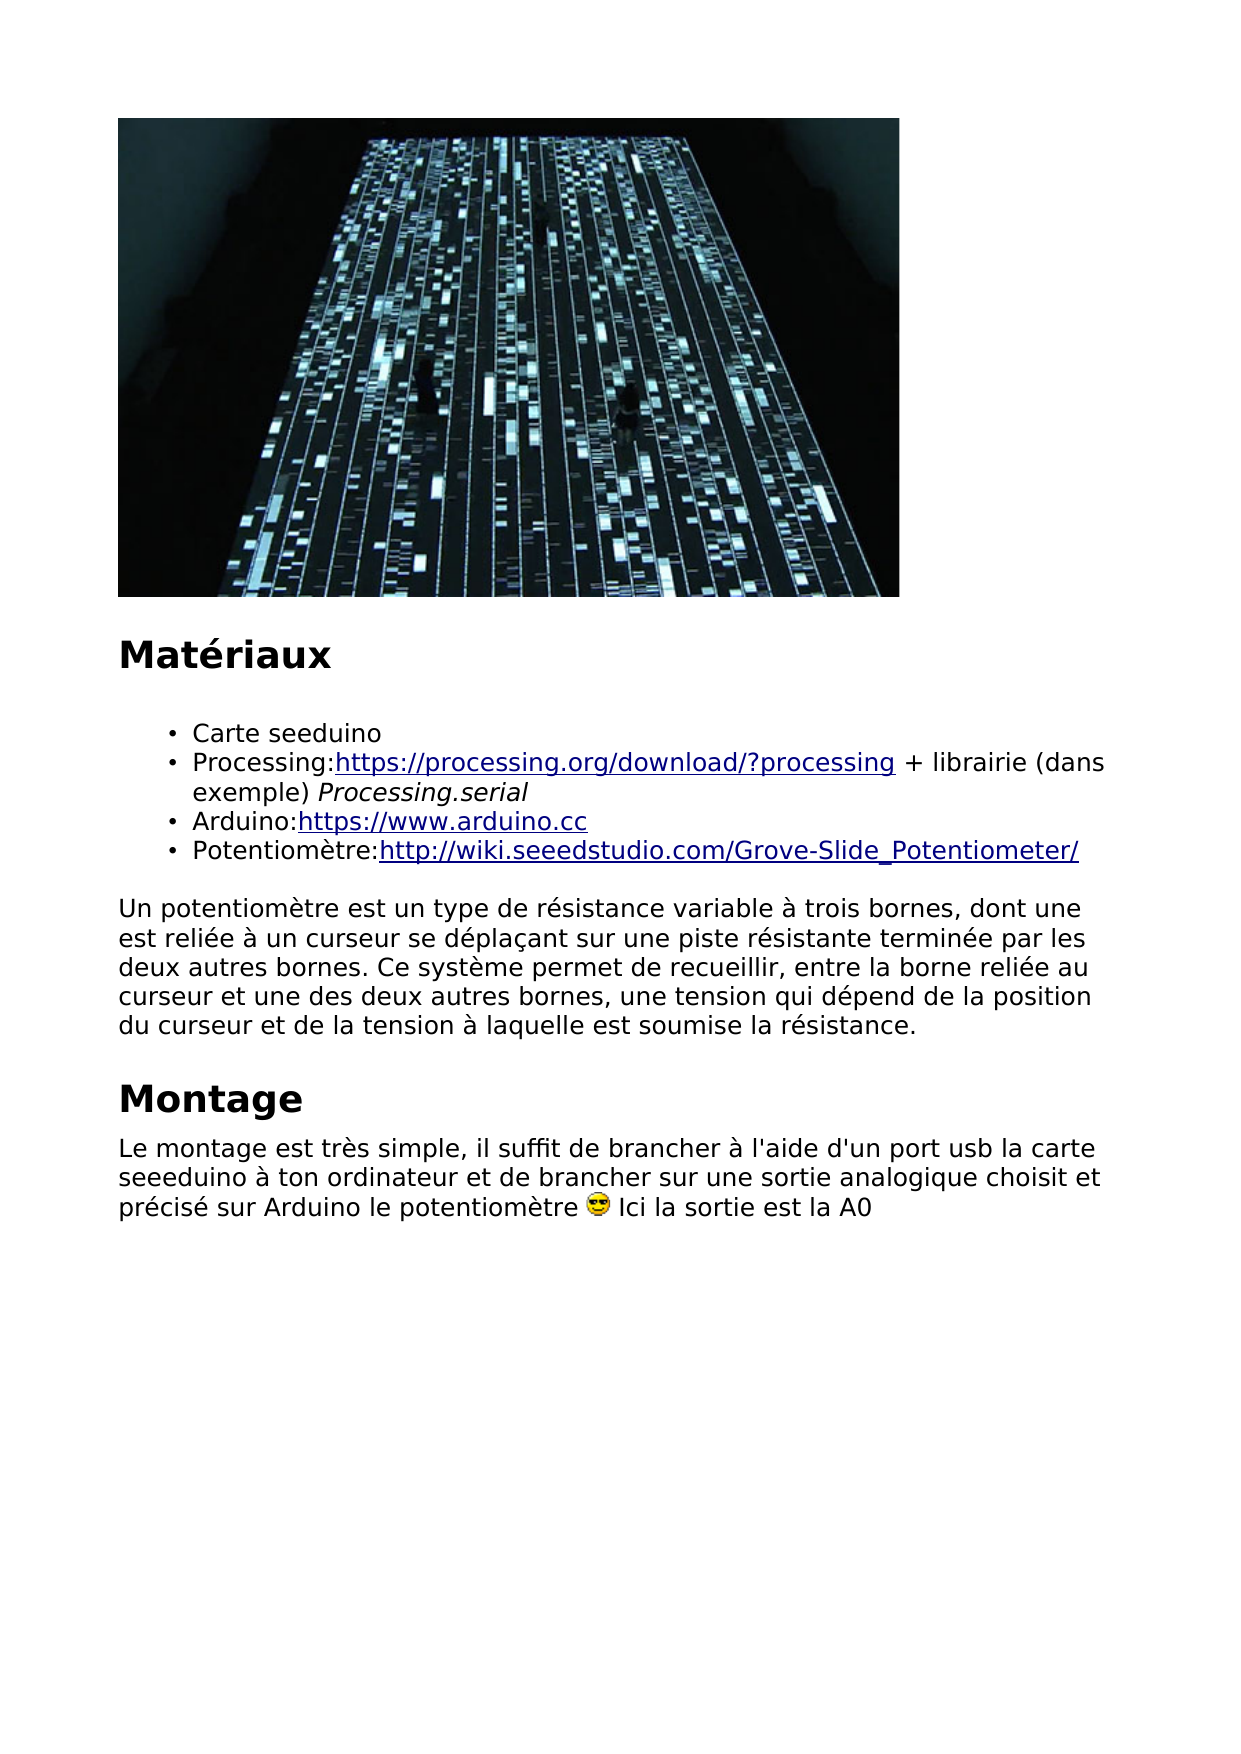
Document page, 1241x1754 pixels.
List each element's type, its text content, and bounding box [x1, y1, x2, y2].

picture [586, 1192, 611, 1216]
subtitle Montage [118, 1078, 1122, 1122]
picture [118, 118, 900, 597]
text Le montage est très simple, il suffit de brancher à l'aide d'un port usb la carte seeeduino à ton ordinateur et de brancher sur une sortie analogique choisit et précisé sur Arduino le potentiomètre Ici la sortie est la A0 [118, 1134, 1122, 1222]
text Un potentiomètre est un type de résistance variable à trois bornes, dont une est reliée à un curseur se déplaçant sur une piste résistante terminée par les deux autres bornes. Ce système permet de recueillir, entre la borne reliée au curseur et une des deux autres bornes, une tension qui dépend de la position du curseur et de la tension à laquelle est soumise la résistance. [118, 895, 1122, 1041]
list Arduino:https://www.arduino.cc [177, 807, 1122, 836]
subtitle Matériaux [118, 634, 1122, 677]
list Potentiomètre:http://wiki.seeedstudio.com/Grove-Slide_Potentiometer/ [177, 836, 1122, 865]
list Processing:https://processing.org/download/?processing + librairie (dans exemple) Processing.serial [177, 748, 1122, 807]
list Carte seeduino [177, 719, 1122, 748]
